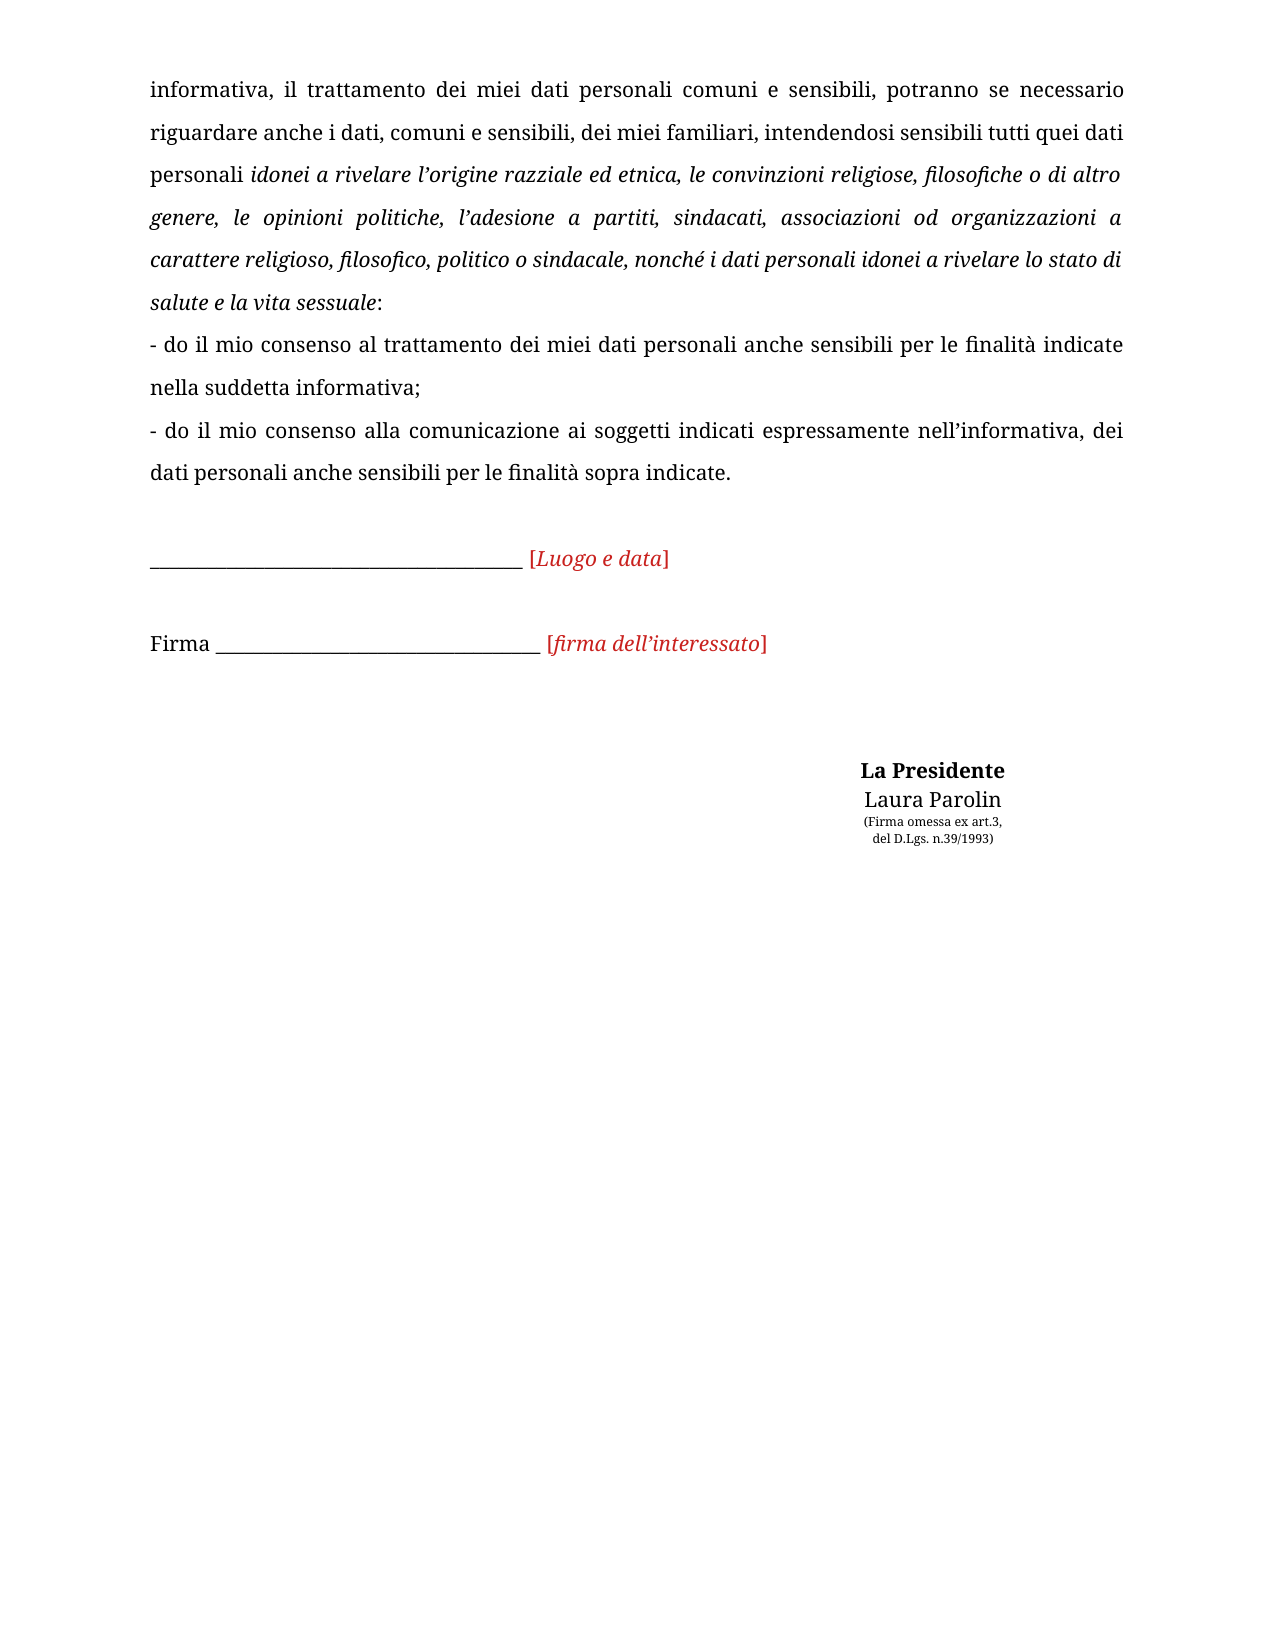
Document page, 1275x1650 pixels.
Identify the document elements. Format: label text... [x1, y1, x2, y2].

text informativa, il trattamento dei miei dati personali comuni e sensibili, potranno se necessario riguardare anche i dati, comuni e sensibili, dei miei familiari, intendendosi sensibili tutti quei dati personali idonei a rivelare l’origine razziale ed etnica, le convinzioni religiose, filosofiche o di altro genere, le opinioni politiche, l’adesione a partiti, sindacati, associazioni od organizzazioni a carattere religioso, filosofico, politico o sindacale, nonché i dati personali idonei a rivelare lo stato di salute e la vita sessuale: [150, 75, 1125, 316]
text (Firma omessa ex art.3, [741, 813, 1125, 831]
text Firma __________________________________ [firma dell’interessato] [150, 629, 1125, 657]
text del D.Lgs. n.39/1993) [741, 831, 1125, 848]
text La Presidente [741, 757, 1125, 785]
text Laura Parolin [741, 785, 1125, 813]
text - do il mio consenso alla comunicazione ai soggetti indicati espressamente nell’informativa, dei dati personali anche sensibili per le finalità sopra indicate. [150, 416, 1125, 487]
text _______________________________________ [Luogo e data] [150, 544, 1125, 572]
text - do il mio consenso al trattamento dei miei dati personali anche sensibili per le finalità indicate nella suddetta informativa; [150, 331, 1125, 402]
